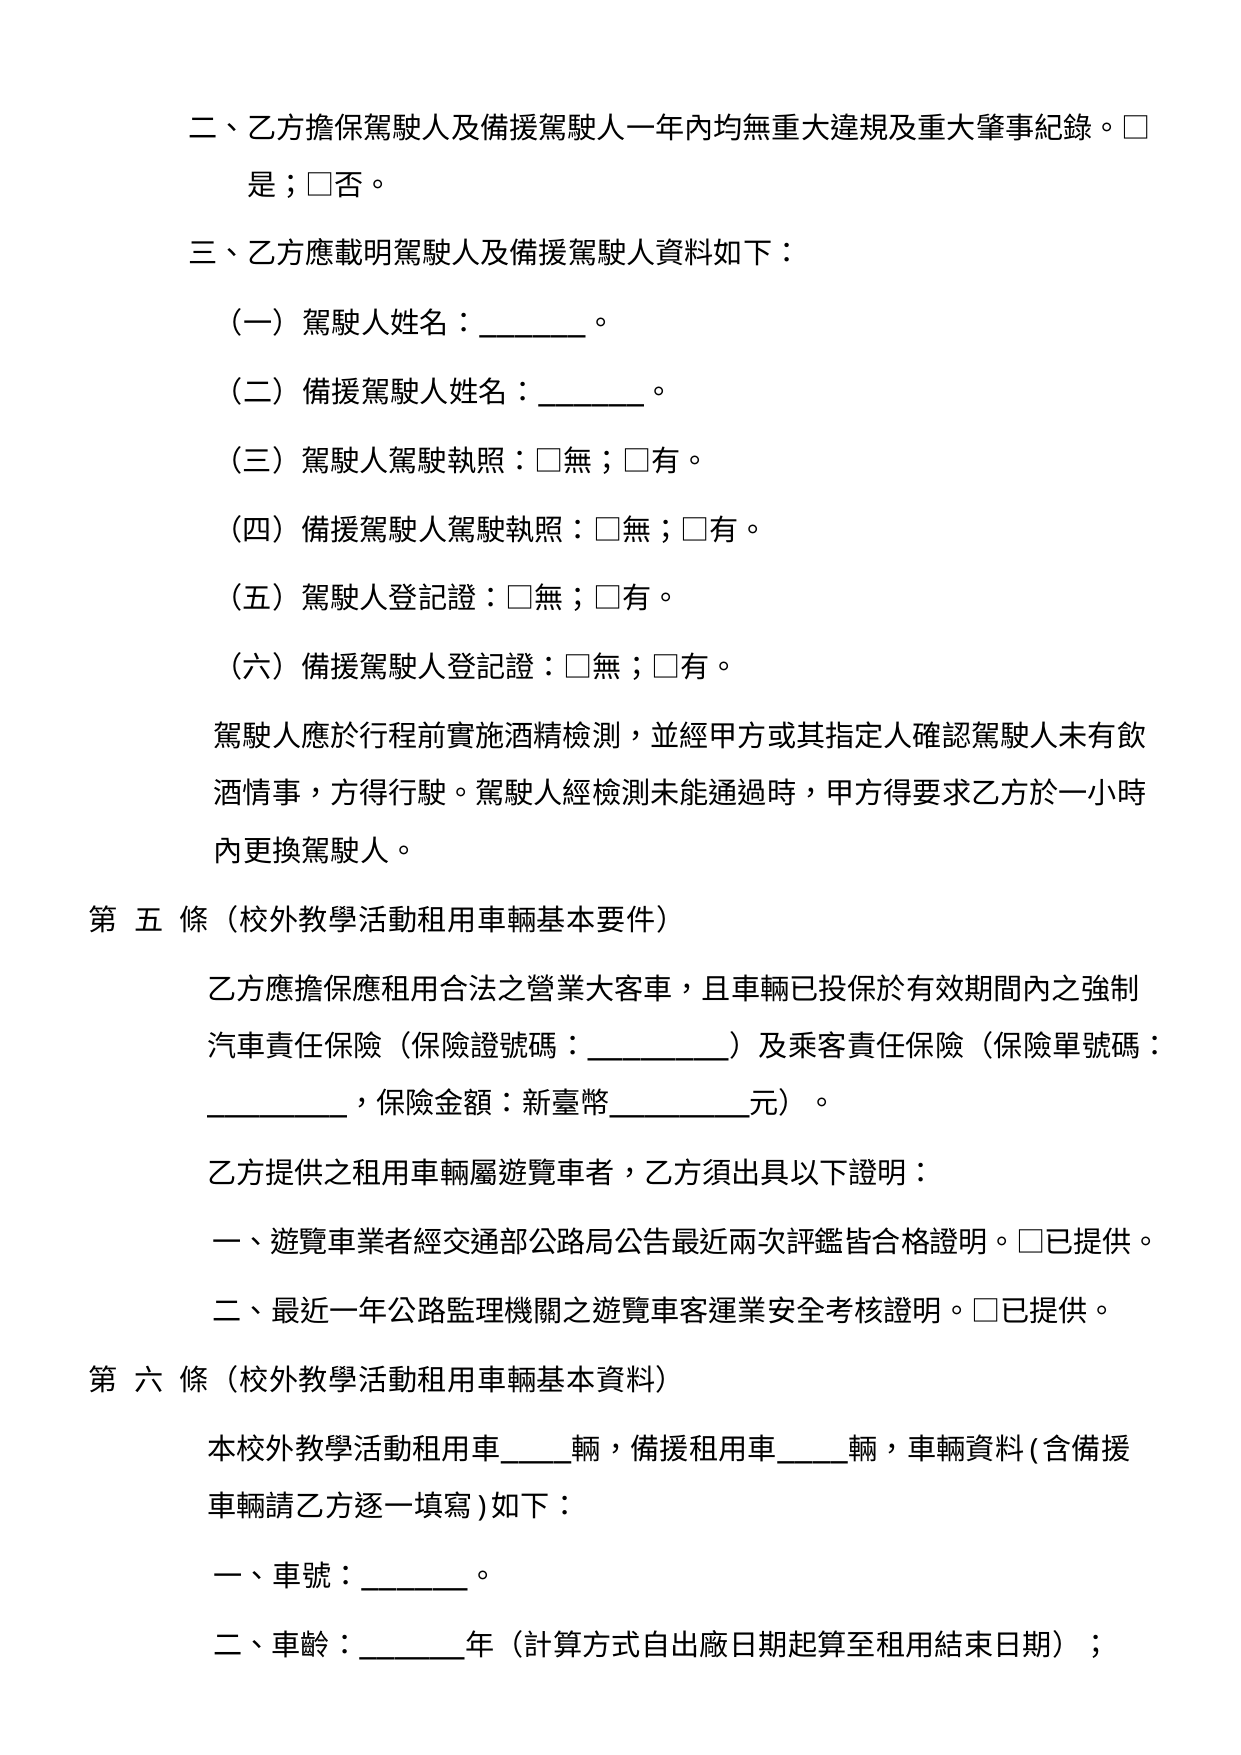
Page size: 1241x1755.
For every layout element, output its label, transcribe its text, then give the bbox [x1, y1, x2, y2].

text 二、最近一年公路監理機關之遊覽車客運業安全考核證明。□已提供。 [213, 1288, 1240, 1330]
text 一、遊覽車業者經交通部公路局公告最近兩次評鑑皆合格證明。□已提供。 [213, 1219, 1240, 1261]
text 乙方提供之租用車輛屬遊覽車者，乙方須出具以下證明： [207, 1150, 1240, 1192]
text 是；□否。 [247, 161, 1240, 203]
text 本校外教學活動租用車____輛，備援租用車____輛，車輛資料(含備援車輛請乙方逐一填寫)如下： [207, 1426, 1152, 1525]
text 二、乙方擔保駕駛人及備援駕駛人一年內均無重大違規及重大肇事紀錄。□ [189, 105, 1240, 147]
text （五）駕駛人登記證：□無；□有。 [214, 575, 1240, 617]
text （四）備援駕駛人駕駛執照：□無；□有。 [214, 506, 1240, 548]
text （一）駕駛人姓名：______。 [214, 299, 1240, 342]
text （六）備援駕駛人登記證：□無；□有。 [214, 644, 1240, 686]
text （二）備援駕駛人姓名：______。 [214, 368, 1240, 411]
text 三、乙方應載明駕駛人及備援駕駛人資料如下： [189, 230, 1240, 272]
text 駕駛人應於行程前實施酒精檢測，並經甲方或其指定人確認駕駛人未有飲酒情事，方得行駛。駕駛人經檢測未能通過時，甲方得要求乙方於一小時內更換駕駛人。 [214, 713, 1147, 869]
text 第 六 條（校外教學活動租用車輛基本資料） [89, 1357, 1240, 1399]
text 一、車號：______。 [213, 1552, 1240, 1595]
text 二、車齡：______年（計算方式自出廠日期起算至租用結束日期）； [213, 1621, 1240, 1664]
text 乙方應擔保應租用合法之營業大客車，且車輛已投保於有效期間內之強制汽車責任保險（保險證號碼：________）及乘客責任保險（保險單號碼：________，保險金額：新臺幣________元）。 [207, 966, 1141, 1122]
text （三）駕駛人駕駛執照：□無；□有。 [214, 437, 1240, 479]
text 第 五 條（校外教學活動租用車輛基本要件） [89, 897, 1240, 939]
